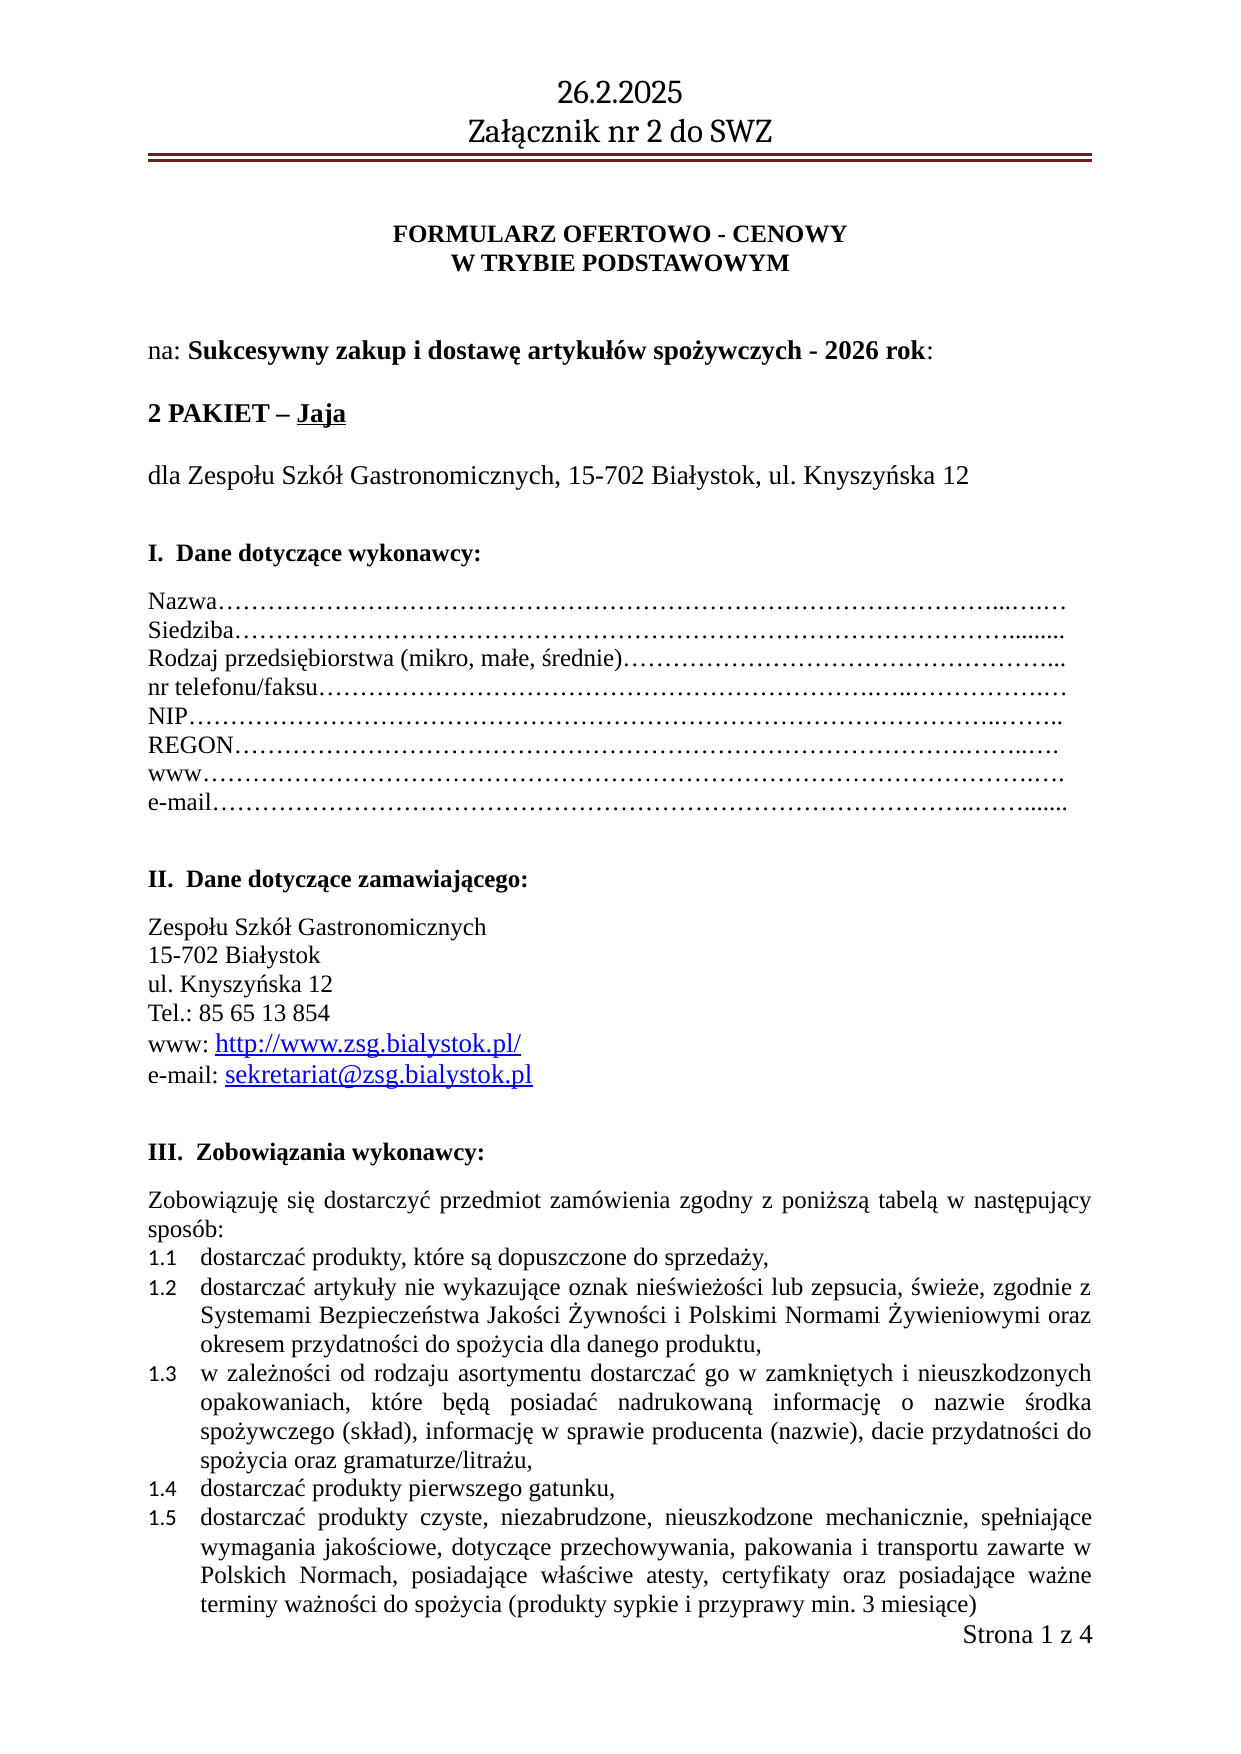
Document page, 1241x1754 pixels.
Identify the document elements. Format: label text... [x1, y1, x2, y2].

text Zobowiązuję się dostarczyć przedmiot zamówienia zgodny z poniższą tabelą w następujący sposób: [148, 1185, 1092, 1242]
text e-mail………………………………………………………………………………..……....... [148, 787, 1092, 816]
list dostarczać produkty, które są dopuszczone do sprzedaży, [148, 1242, 1092, 1272]
text FORMULARZ OFERTOWO - CENOWY [148, 219, 1092, 248]
list w zależności od rodzaju asortymentu dostarczać go w zamkniętych i nieuszkodzonych opakowaniach, które będą posiadać nadrukowaną informację o nazwie środka spożywczego (skład), informację w sprawie producenta (nazwie), dacie przydatności do spożycia oraz gramaturze/litrażu, [148, 1358, 1092, 1473]
text 15-702 Białystok ul. Knyszyńska 12 [148, 941, 1092, 998]
text nr telefonu/faksu………………………………………………………….…..…………….… [148, 672, 1092, 701]
text www: http://www.zsg.bialystok.pl/ [148, 1027, 1092, 1058]
text Zespołu Szkół Gastronomicznych [148, 912, 1092, 941]
list dostarczać artykuły nie wykazujące oznak nieświeżości lub zepsucia, świeże, zgodnie z Systemami Bezpieczeństwa Jakości Żywności i Polskimi Normami Żywieniowymi oraz okresem przydatności do spożycia dla danego produktu, [148, 1272, 1092, 1358]
text II. Dane dotyczące zamawiającego: [148, 864, 1092, 893]
text www……………………………………………………………………………………….…. [148, 758, 1092, 787]
text REGON…………………………………………………………………………….……..…. [148, 730, 1092, 758]
text I. Dane dotyczące wykonawcy: [148, 538, 1092, 567]
list dostarczać produkty pierwszego gatunku, [148, 1473, 1092, 1502]
text dla Zespołu Szkół Gastronomicznych, 15-702 Białystok, ul. Knyszyńska 12 [148, 459, 1092, 490]
list dostarczać produkty czyste, niezabrudzone, nieuszkodzone mechanicznie, spełniające wymagania jakościowe, dotyczące przechowywania, pakowania i transportu zawarte w Polskich Normach, posiadające właściwe atesty, certyfikaty oraz posiadające ważne terminy ważności do spożycia (produkty sypkie i przyprawy min. 3 miesiące) [148, 1502, 1092, 1618]
text 2 PAKIET – Jaja [148, 397, 1092, 428]
text III. Zobowiązania wykonawcy: [148, 1137, 1092, 1166]
text Tel.: 85 65 13 854 [148, 998, 1092, 1027]
text NIP……………………………………………………………………………………..…….. [148, 701, 1092, 730]
text W TRYBIE PODSTAWOWYM [148, 248, 1092, 277]
text na: Sukcesywny zakup i dostawę artykułów spożywczych - 2026 rok: [148, 334, 1092, 366]
text Siedziba…………………………………………………………………………………......... [148, 615, 1092, 643]
text Rodzaj przedsiębiorstwa (mikro, małe, średnie)……………………………………………... [148, 643, 1092, 672]
text Nazwa…………………………………………………………………………………...….… [148, 586, 1092, 615]
text e-mail: sekretariat@zsg.bialystok.pl [148, 1058, 1092, 1089]
